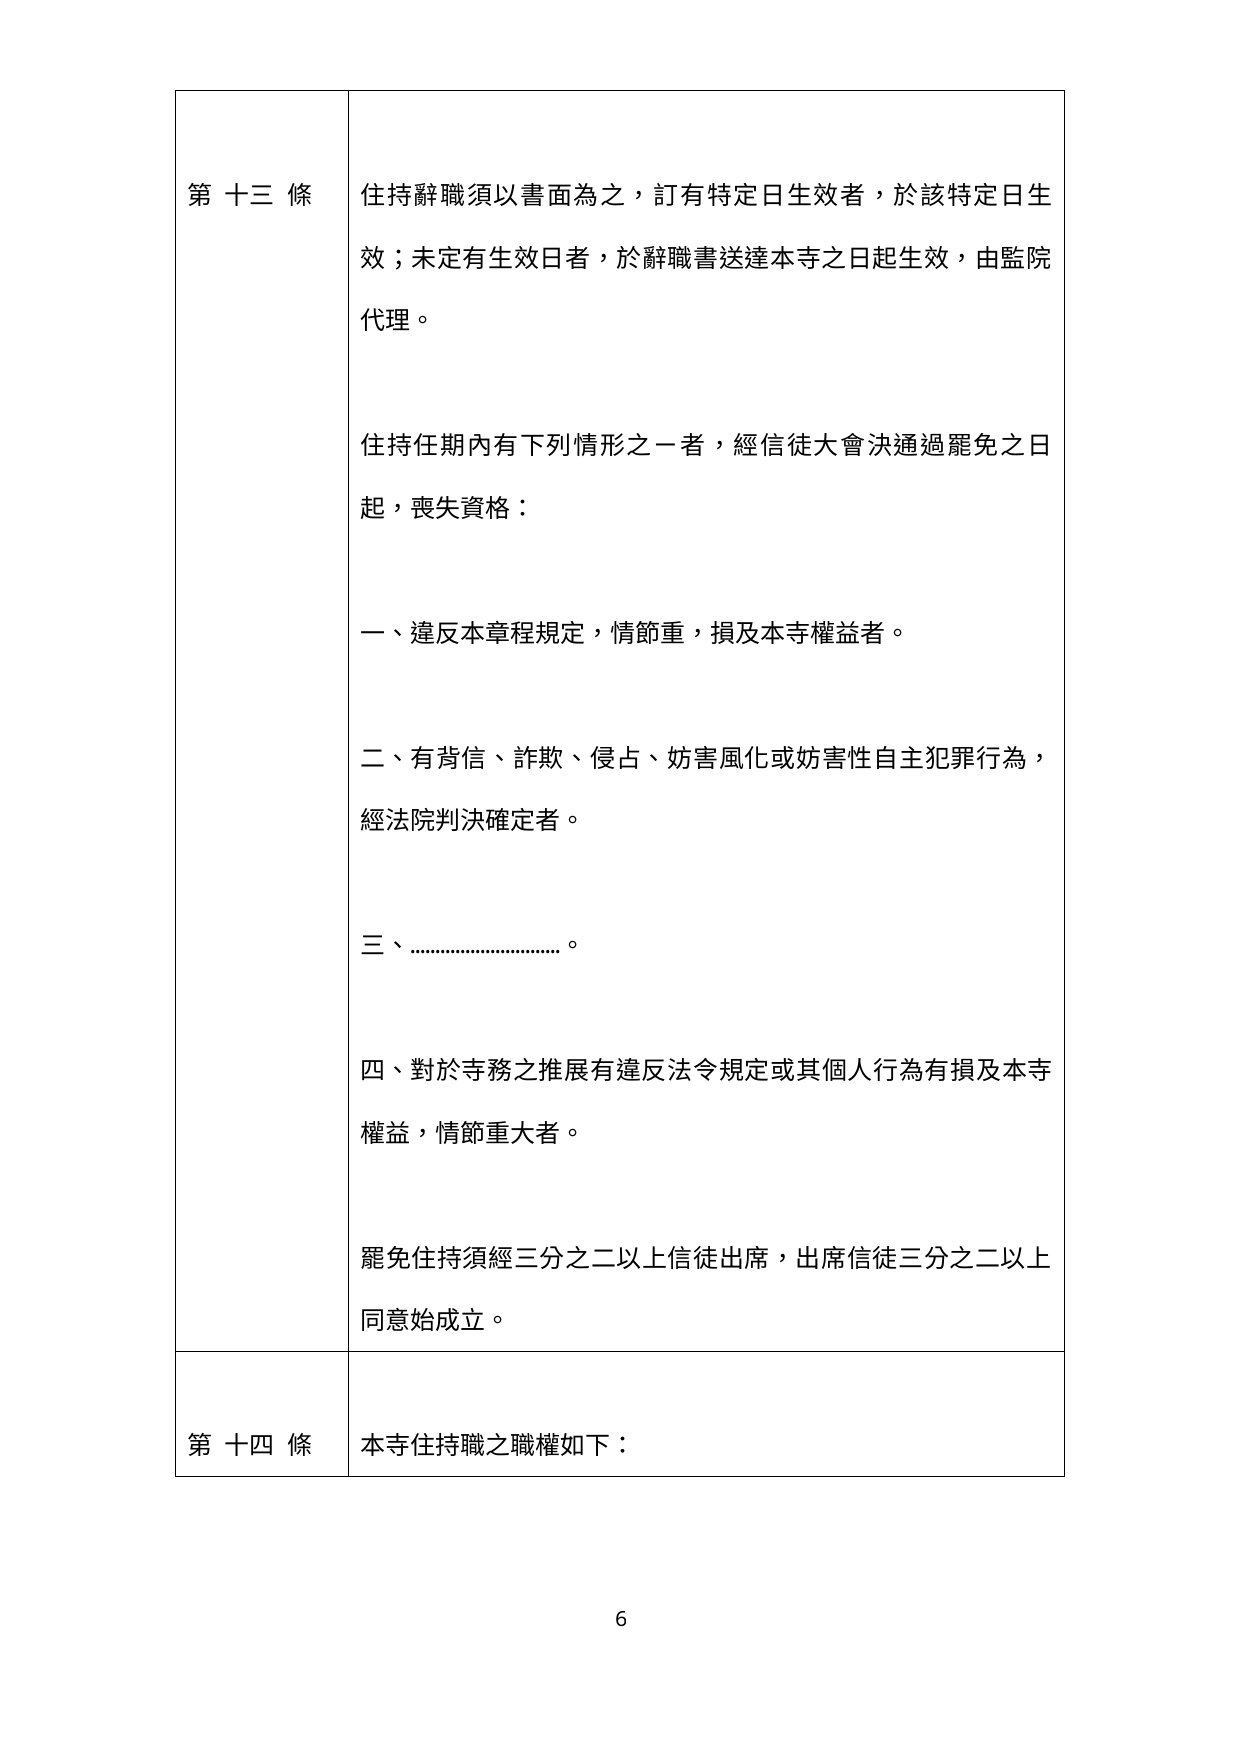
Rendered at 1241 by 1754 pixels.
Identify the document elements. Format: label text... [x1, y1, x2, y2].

table_cell 本寺住持職之職權如下： [349, 1352, 1064, 1476]
table_cell 第 十四 條 [176, 1352, 348, 1476]
table_cell 第 十三 條 [176, 91, 348, 1351]
table_cell 住持辭職須以書面為之，訂有特定日生效者，於該特定日生效；未定有生效日者，於辭職書送達本寺之日起生效，由監院代理。 住持任期內有下列情形之ㄧ者，經信徒大會決通過罷免之日起，喪失資格： 違反本章程規定，情節重，損及本寺權益者。 有背信、詐欺、侵占、妨害風化或妨害性自主犯罪行為，經法院判決確定者。 …………………………。 對於寺務之推展有違反法令規定或其個人行為有損及本寺權益，情節重大者。 罷免住持須經三分之二以上信徒出席，出席信徒三分之二以上同意始成立。 [349, 91, 1064, 1351]
